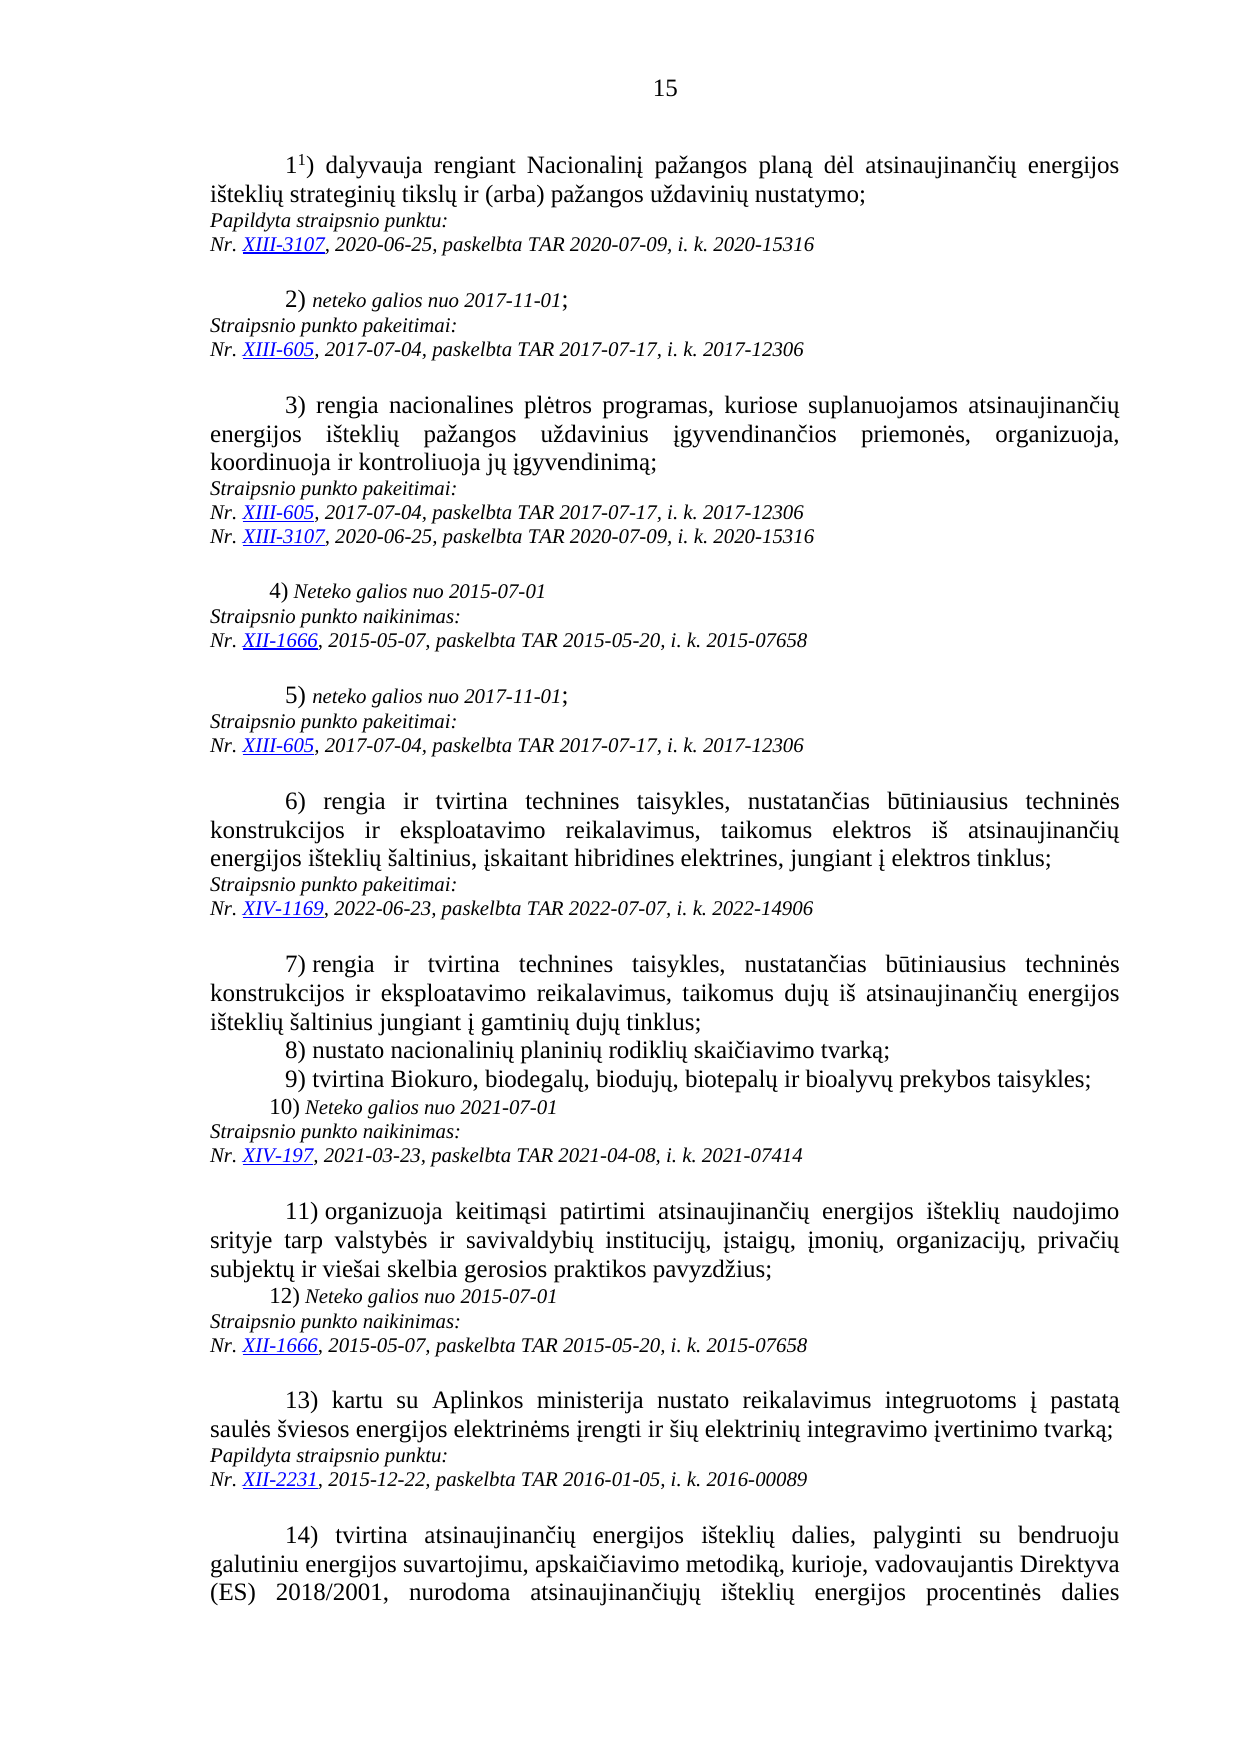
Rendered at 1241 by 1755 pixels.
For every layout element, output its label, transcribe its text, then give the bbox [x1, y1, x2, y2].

text Nr. XII-1666, 2015-05-07, paskelbta TAR 2015-05-20, i. k. 2015-07658 [210, 628, 1120, 652]
text Straipsnio punkto naikinimas: [210, 603, 1120, 628]
text Straipsnio punkto naikinimas: [210, 1309, 1120, 1333]
text 14) tvirtina atsinaujinančių energijos išteklių dalies, palyginti su bendruoju galutiniu energijos suvartojimu, apskaičiavimo metodiką, kurioje, vadovaujantis Direktyva (ES) 2018/2001, nurodoma atsinaujinančiųjų išteklių energijos procentinės dalies [210, 1520, 1120, 1606]
text 2) neteko galios nuo 2017-11-01; [210, 284, 1120, 313]
text Nr. XIII-605, 2017-07-04, paskelbta TAR 2017-07-17, i. k. 2017-12306 [210, 500, 1120, 524]
text 11) organizuoja keitimąsi patirtimi atsinaujinančių energijos išteklių naudojimo srityje tarp valstybės ir savivaldybių institucijų, įstaigų, įmonių, organizacijų, privačių subjektų ir viešai skelbia gerosios praktikos pavyzdžius; [210, 1196, 1120, 1282]
text Nr. XIII-605, 2017-07-04, paskelbta TAR 2017-07-17, i. k. 2017-12306 [210, 337, 1120, 361]
text Nr. XIV-1169, 2022-06-23, paskelbta TAR 2022-07-07, i. k. 2022-14906 [210, 896, 1120, 920]
text Straipsnio punkto pakeitimai: [210, 313, 1120, 337]
text 6) rengia ir tvirtina technines taisykles, nustatančias būtiniausius techninės konstrukcijos ir eksploatavimo reikalavimus, taikomus elektros iš atsinaujinančių energijos išteklių šaltinius, įskaitant hibridines elektrines, jungiant į elektros tinklus; [210, 786, 1120, 872]
text 5) neteko galios nuo 2017-11-01; [210, 680, 1120, 709]
text Straipsnio punkto pakeitimai: [210, 476, 1120, 500]
text 10) Neteko galios nuo 2021-07-01 [210, 1093, 1120, 1119]
text Nr. XII-1666, 2015-05-07, paskelbta TAR 2015-05-20, i. k. 2015-07658 [210, 1333, 1120, 1357]
text 11) dalyvauja rengiant Nacionalinį pažangos planą dėl atsinaujinančių energijos išteklių strateginių tikslų ir (arba) pažangos uždavinių nustatymo; [210, 150, 1120, 207]
text Nr. XII-2231, 2015-12-22, paskelbta TAR 2016-01-05, i. k. 2016-00089 [210, 1467, 1120, 1491]
text Straipsnio punkto pakeitimai: [210, 709, 1120, 733]
text Papildyta straipsnio punktu: [210, 1443, 1120, 1467]
text Papildyta straipsnio punktu: [210, 207, 1120, 232]
text Straipsnio punkto naikinimas: [210, 1119, 1120, 1143]
text Nr. XIII-3107, 2020-06-25, paskelbta TAR 2020-07-09, i. k. 2020-15316 [210, 232, 1120, 256]
text 9) tvirtina Biokuro, biodegalų, biodujų, biotepalų ir bioalyvų prekybos taisykles; [210, 1064, 1120, 1093]
text Nr. XIII-605, 2017-07-04, paskelbta TAR 2017-07-17, i. k. 2017-12306 [210, 733, 1120, 757]
text 8) nustato nacionalinių planinių rodiklių skaičiavimo tvarką; [210, 1035, 1120, 1064]
text Nr. XIV-197, 2021-03-23, paskelbta TAR 2021-04-08, i. k. 2021-07414 [210, 1143, 1120, 1167]
text 3) rengia nacionalines plėtros programas, kuriose suplanuojamos atsinaujinančių energijos išteklių pažangos uždavinius įgyvendinančios priemonės, organizuoja, koordinuoja ir kontroliuoja jų įgyvendinimą; [210, 390, 1120, 476]
text 4) Neteko galios nuo 2015-07-01 [210, 577, 1120, 603]
text Straipsnio punkto pakeitimai: [210, 872, 1120, 896]
text 7) rengia ir tvirtina technines taisykles, nustatančias būtiniausius techninės konstrukcijos ir eksploatavimo reikalavimus, taikomus dujų iš atsinaujinančių energijos išteklių šaltinius jungiant į gamtinių dujų tinklus; [210, 949, 1120, 1035]
text 12) Neteko galios nuo 2015-07-01 [210, 1282, 1120, 1309]
text Nr. XIII-3107, 2020-06-25, paskelbta TAR 2020-07-09, i. k. 2020-15316 [210, 524, 1120, 548]
text 13) kartu su Aplinkos ministerija nustato reikalavimus integruotoms į pastatą saulės šviesos energijos elektrinėms įrengti ir šių elektrinių integravimo įvertinimo tvarką; [210, 1386, 1120, 1443]
